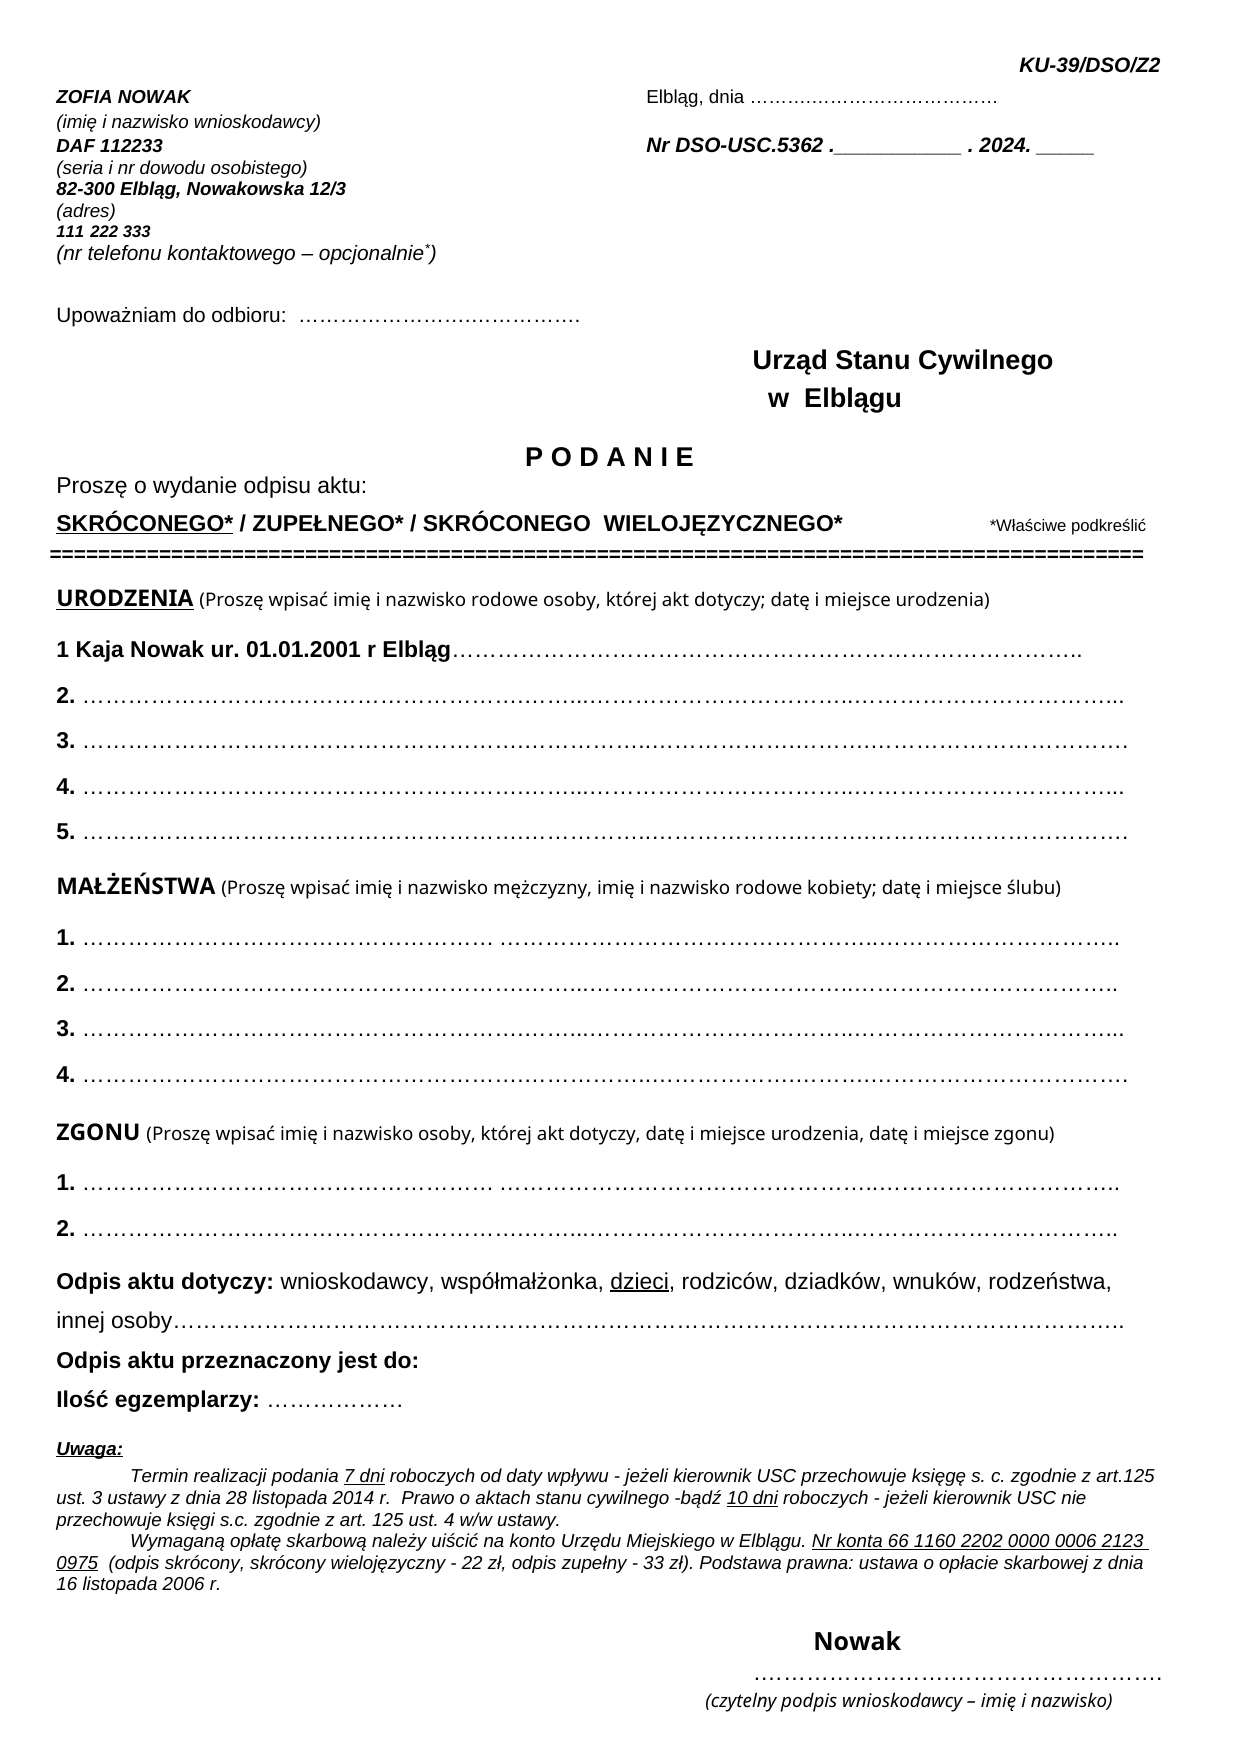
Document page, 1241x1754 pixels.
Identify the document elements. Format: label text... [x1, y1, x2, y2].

text ZGONU (Proszę wpisać imię i nazwisko osoby, której akt dotyczy, datę i miejsce urodzenia, datę i miejsce zgonu) [56, 1115, 1162, 1147]
text (czytelny podpis wnioskodawcy – imię i nazwisko) [56, 1686, 1162, 1713]
text Uwaga: [56, 1437, 1162, 1459]
text 2. ………………………………………………….……...……………………………..…………………………….. [56, 1215, 1162, 1241]
text 4. ………………………………………………….……...……………………………..……………………………... [56, 773, 1162, 799]
text Upoważniam do odbioru: …………………….……………. [56, 300, 1162, 329]
text .…………………….………………………. [56, 1657, 1162, 1686]
text SKRÓCONEGO* / ZUPEŁNEGO* / SKRÓCONEGO WIELOJĘZYCZNEGO* *Właściwe podkreślić [56, 510, 1162, 537]
text URODZENIA (Proszę wpisać imię i nazwisko rodowe osoby, której akt dotyczy; datę i miejsce urodzenia) [56, 582, 1162, 613]
text 1 Kaja Nowak ur. 01.01.2001 r Elbląg……………………………………………………………………….. [56, 636, 1162, 662]
text DAF 112233 Nr DSO-USC.5362 .___________ . 2024. _____ [56, 133, 1162, 157]
text Termin realizacji podania 7 dni roboczych od daty wpływu - jeżeli kierownik USC przechowuje księgę s. c. zgodnie z art.125 ust. 3 ustawy z dnia 28 listopada 2014 r. Prawo o aktach stanu cywilnego -bądź 10 dni roboczych - jeżeli kierownik USC nie przechowuje księgi s.c. zgodnie z art. 125 ust. 4 w/w ustawy. [56, 1465, 1162, 1530]
text Wymaganą opłatę skarbową należy uiścić na konto Urzędu Miejskiego w Elblągu. Nr konta 66 1160 2202 0000 0006 2123 0975 (odpis skrócony, skrócony wielojęzyczny - 22 zł, odpis zupełny - 33 zł). Podstawa prawna: ustawa o opłacie skarbowej z dnia 16 listopada 2006 r. [56, 1530, 1162, 1595]
text 82-300 Elbląg, Nowakowska 12/3 [56, 178, 1162, 200]
text 1. ……………………………………………… …………………………………………..………………………….. [56, 924, 1162, 950]
text KU-39/DSO/Z2 [56, 53, 1162, 77]
text 5. ………………………………………………….……………..……………….……….……………………………. [56, 818, 1162, 844]
text (imię i nazwisko wnioskodawcy) [56, 111, 1162, 133]
text 111 222 333 [56, 221, 1162, 241]
text ========================================================================================== [37, 537, 1162, 568]
text 3. ………………………………………………….……………..……………….……….……………………………. [56, 727, 1162, 753]
text (adres) [56, 200, 1162, 221]
text P O D A N I E [56, 441, 1162, 472]
text w Elblągu [56, 382, 1162, 413]
text 1. ……………………………………………… …………………………………………..………………………….. [56, 1169, 1162, 1196]
text Odpis aktu przeznaczony jest do: [56, 1347, 1162, 1373]
text (nr telefonu kontaktowego – opcjonalnie*) [56, 241, 1162, 264]
text 2. ………………………………………………….……...……………………………..……………………………... [56, 682, 1162, 708]
text Urząd Stanu Cywilnego [646, 343, 1162, 377]
text ZOFIA NOWAK Elbląg, dnia ……….………………………… [56, 77, 1162, 111]
text Odpis aktu dotyczy: wnioskodawcy, współmałżonka, dzieci, rodziców, dziadków, wnuków, rodzeństwa, innej osoby…………………………………………………………………………………………………………….. [56, 1268, 1162, 1333]
text 3. ………………………………………………….……...……………………………..……………………………... [56, 1015, 1162, 1041]
text Proszę o wydanie odpisu aktu: [56, 472, 1162, 498]
text 2. ………………………………………………….……...……………………………..…………………………….. [56, 969, 1162, 996]
text Nowak [56, 1623, 1162, 1657]
text MAŁŻEŃSTWA (Proszę wpisać imię i nazwisko mężczyzny, imię i nazwisko rodowe kobiety; datę i miejsce ślubu) [56, 870, 1162, 901]
text (seria i nr dowodu osobistego) [56, 157, 1162, 178]
text 4. ………………………………………………….……………..……………….……….……………………………. [56, 1061, 1162, 1087]
text Ilość egzemplarzy: ……………… [56, 1386, 1162, 1412]
